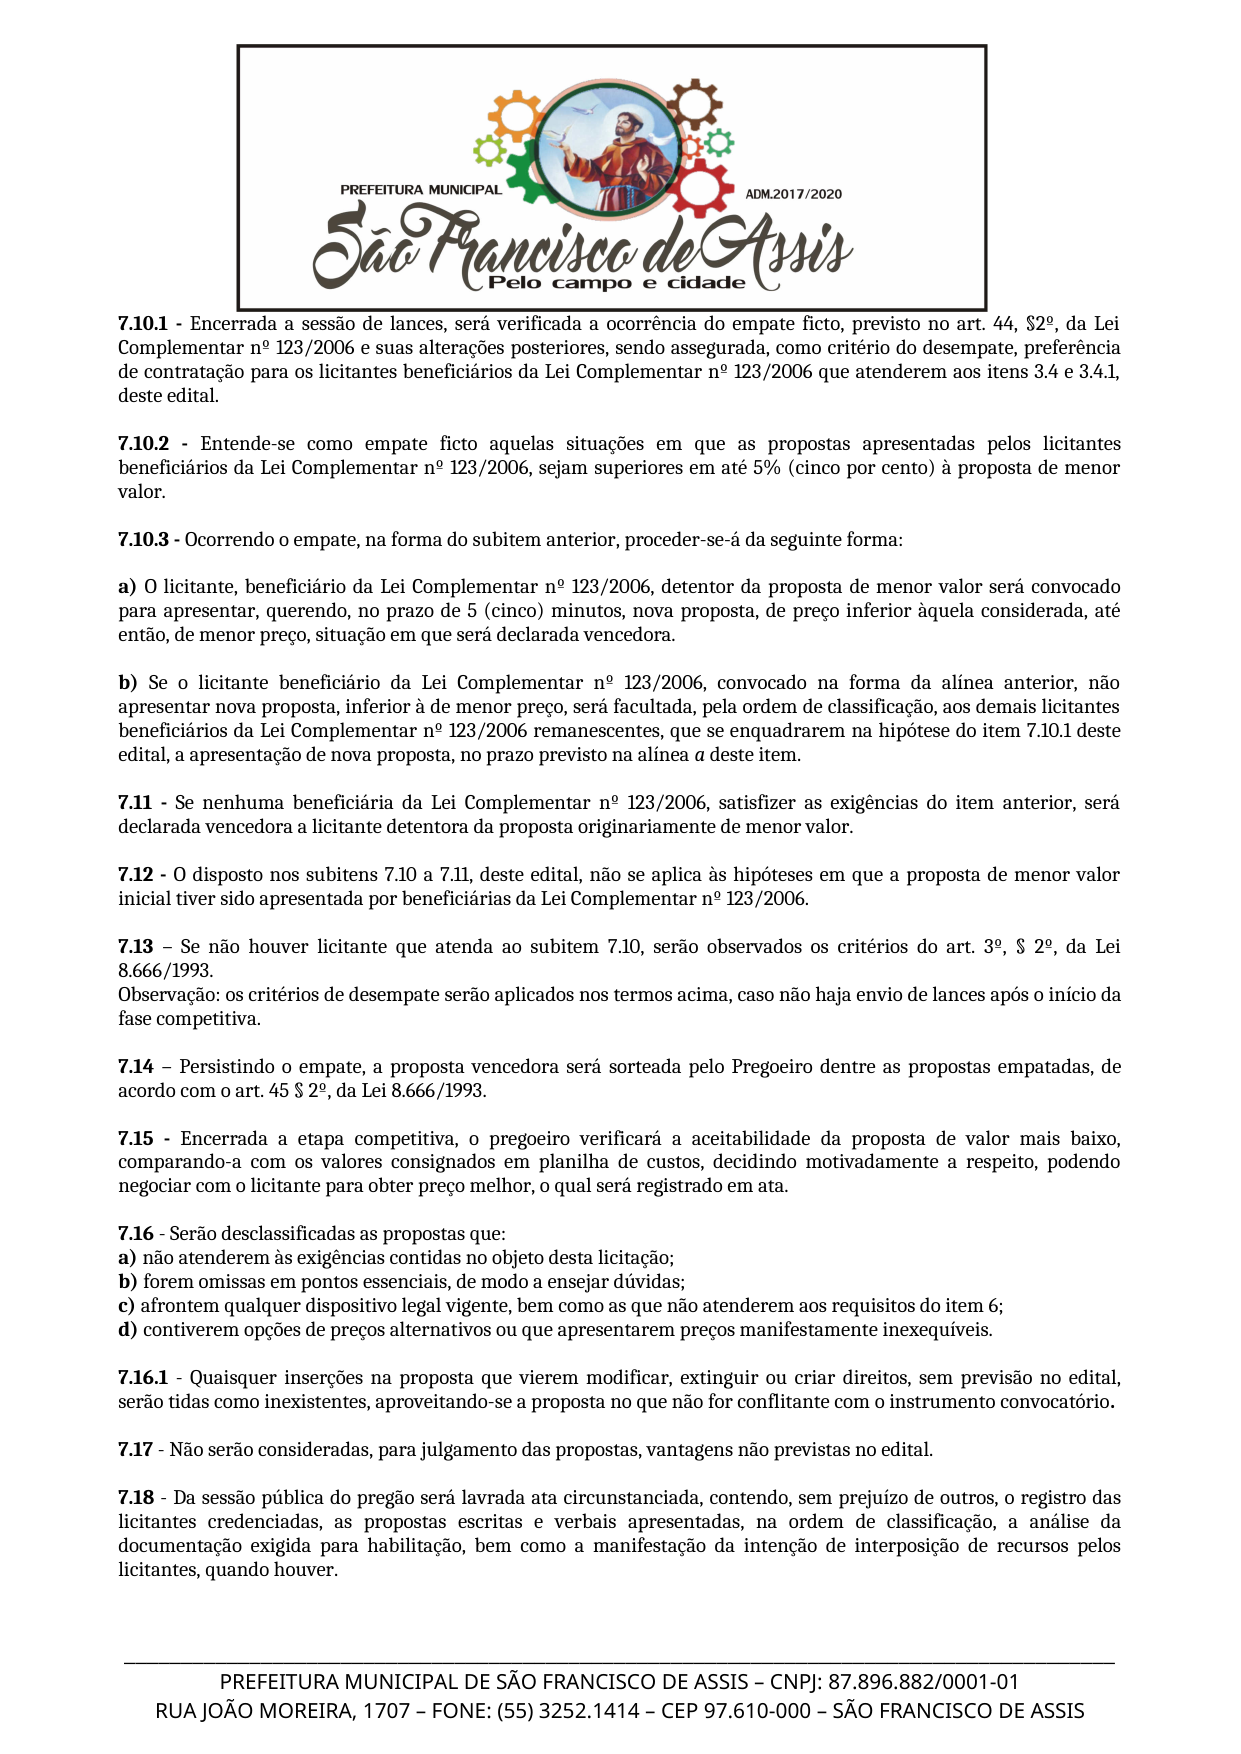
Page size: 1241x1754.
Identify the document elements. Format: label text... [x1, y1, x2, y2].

text 7.11 - Se nenhuma beneficiária da Lei Complementar nº 123/2006, satisfizer as exigências do item anterior, será declarada vencedora a licitante detentora da proposta originariamente de menor valor. [118, 791, 1122, 839]
text 7.13 – Se não houver licitante que atenda ao subitem 7.10, serão observados os critérios do art. 3º, § 2º, da Lei 8.666/1993. [118, 934, 1122, 982]
text d) contiverem opções de preços alternativos ou que apresentarem preços manifestamente inexequíveis. [118, 1318, 1181, 1342]
text 7.16 - Serão desclassificadas as propostas que: [118, 1222, 1181, 1246]
text 7.17 - Não serão consideradas, para julgamento das propostas, vantagens não previstas no edital. [118, 1438, 1122, 1462]
text 7.10.3 - Ocorrendo o empate, na forma do subitem anterior, proceder-se-á da seguinte forma: [118, 527, 1122, 551]
text a) não atenderem às exigências contidas no objeto desta licitação; [118, 1246, 1181, 1270]
text 7.10.1 - Encerrada a sessão de lances, será verificada a ocorrência do empate ficto, previsto no art. 44, §2º, da Lei Complementar nº 123/2006 e suas alterações posteriores, sendo assegurada, como critério do desempate, preferência de contratação para os licitantes beneficiários da Lei Complementar nº 123/2006 que atenderem aos itens 3.4 e 3.4.1, deste edital. [118, 312, 1122, 407]
text b) Se o licitante beneficiário da Lei Complementar nº 123/2006, convocado na forma da alínea anterior, não apresentar nova proposta, inferior à de menor preço, será facultada, pela ordem de classificação, aos demais licitantes beneficiários da Lei Complementar nº 123/2006 remanescentes, que se enquadrarem na hipótese do item 7.10.1 deste edital, a apresentação de nova proposta, no prazo previsto na alínea a deste item. [118, 671, 1122, 767]
text b) forem omissas em pontos essenciais, de modo a ensejar dúvidas; [118, 1270, 1181, 1294]
text 7.18 - Da sessão pública do pregão será lavrada ata circunstanciada, contendo, sem prejuízo de outros, o registro das licitantes credenciadas, as propostas escritas e verbais apresentadas, na ordem de classificação, a análise da documentação exigida para habilitação, bem como a manifestação da intenção de interposição de recursos pelos licitantes, quando houver. [118, 1486, 1122, 1581]
text 7.14 – Persistindo o empate, a proposta vencedora será sorteada pelo Pregoeiro dentre as propostas empatadas, de acordo com o art. 45 § 2º, da Lei 8.666/1993. [118, 1054, 1122, 1102]
text Observação: os critérios de desempate serão aplicados nos termos acima, caso não haja envio de lances após o início da fase competitiva. [118, 982, 1122, 1030]
text 7.16.1 - Quaisquer inserções na proposta que vierem modificar, extinguir ou criar direitos, sem previsão no edital, serão tidas como inexistentes, aproveitando-se a proposta no que não for conflitante com o instrumento convocatório. [118, 1366, 1122, 1414]
text 7.10.2 - Entende-se como empate ficto aquelas situações em que as propostas apresentadas pelos licitantes beneficiários da Lei Complementar nº 123/2006, sejam superiores em até 5% (cinco por cento) à proposta de menor valor. [118, 431, 1122, 503]
text a) O licitante, beneficiário da Lei Complementar nº 123/2006, detentor da proposta de menor valor será convocado para apresentar, querendo, no prazo de 5 (cinco) minutos, nova proposta, de preço inferior àquela considerada, até então, de menor preço, situação em que será declarada vencedora. [118, 575, 1122, 647]
text c) afrontem qualquer dispositivo legal vigente, bem como as que não atenderem aos requisitos do item 6; [118, 1294, 1181, 1318]
text 7.15 - Encerrada a etapa competitiva, o pregoeiro verificará a aceitabilidade da proposta de valor mais baixo, comparando-a com os valores consignados em planilha de custos, decidindo motivadamente a respeito, podendo negociar com o licitante para obter preço melhor, o qual será registrado em ata. [118, 1126, 1122, 1198]
text 7.12 - O disposto nos subitens 7.10 a 7.11, deste edital, não se aplica às hipóteses em que a proposta de menor valor inicial tiver sido apresentada por beneficiárias da Lei Complementar nº 123/2006. [118, 863, 1122, 911]
